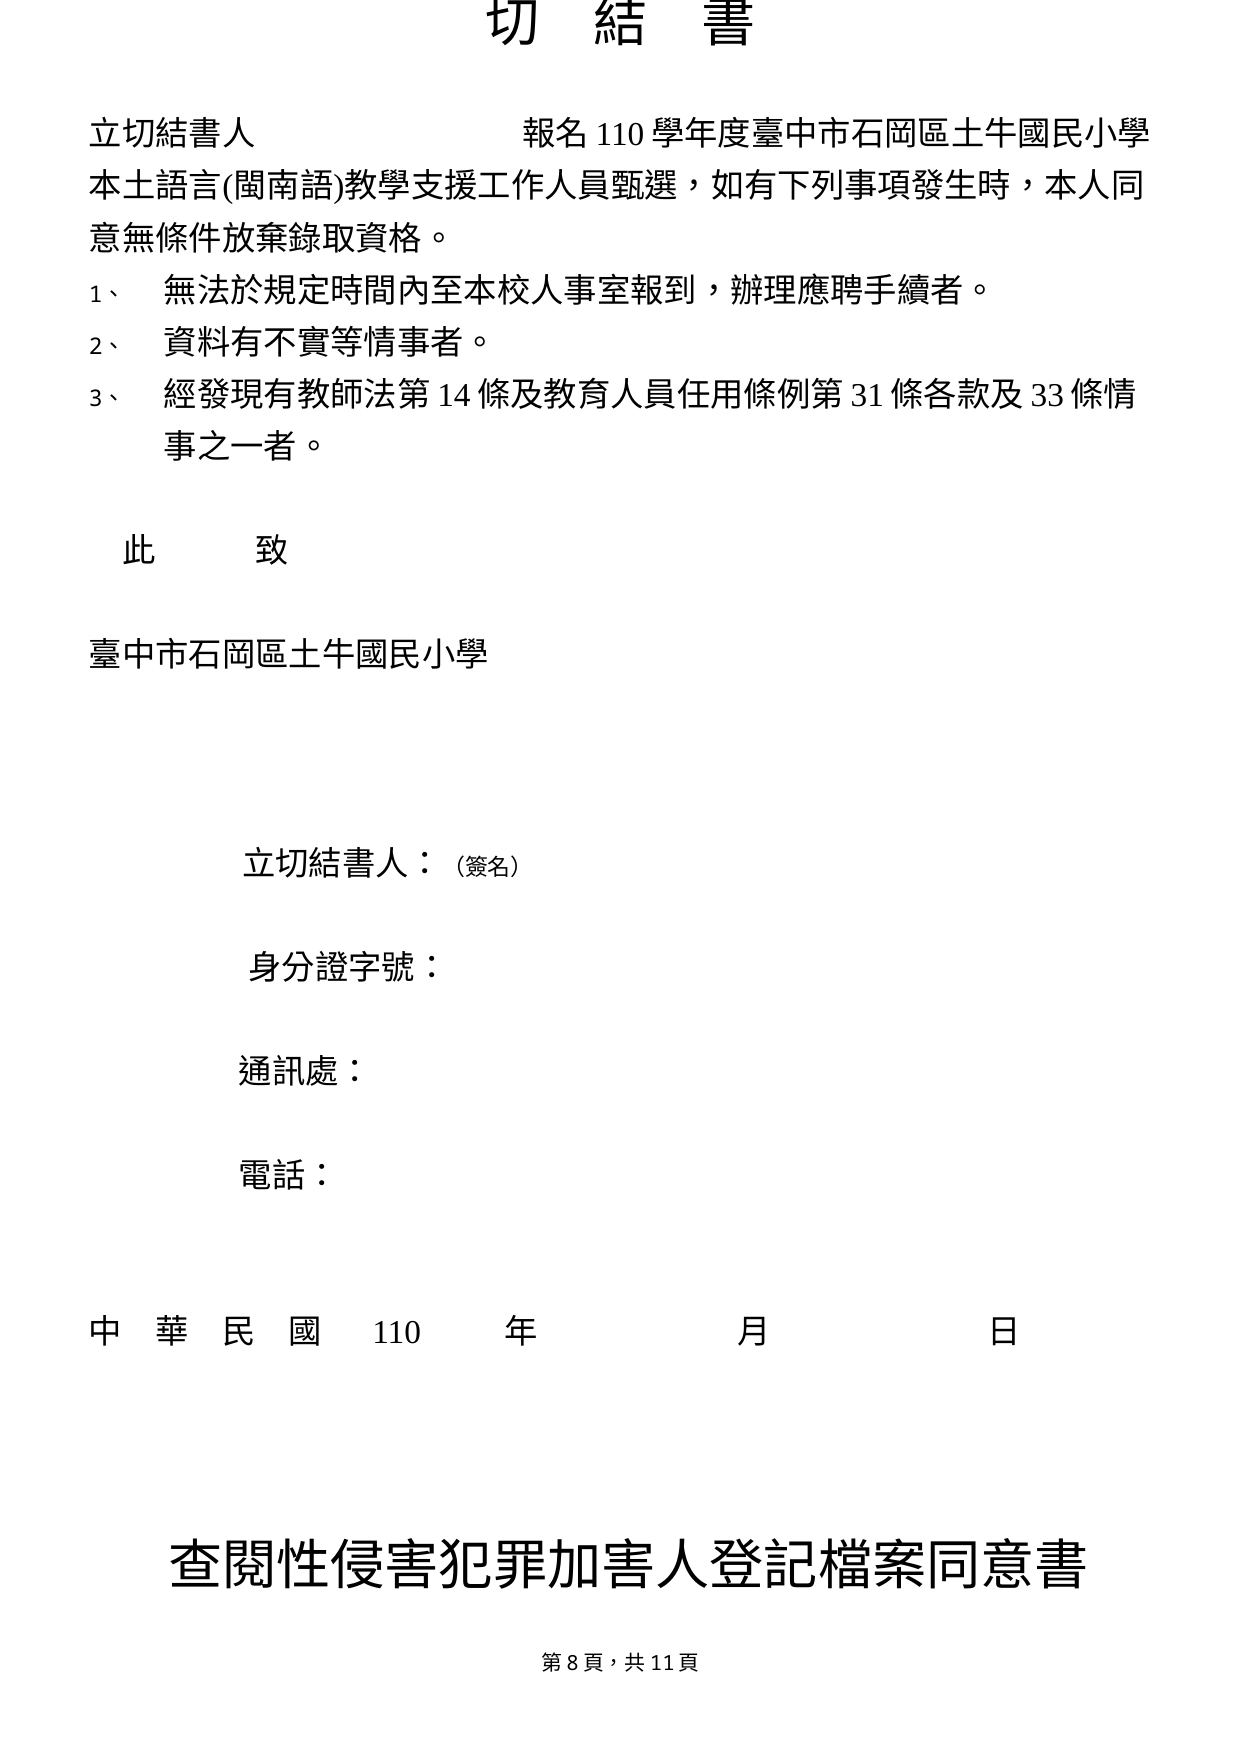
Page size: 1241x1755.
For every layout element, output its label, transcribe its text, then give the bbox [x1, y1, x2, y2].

text 此 致 [89, 521, 1152, 573]
text 通訊處： [89, 1042, 1152, 1094]
list 經發現有教師法第14條及教育人員任用條例第31條各款及33條情事之一者。 [89, 364, 1152, 469]
text 臺中市石岡區土牛國民小學 [89, 625, 1152, 677]
text 立切結書人：（簽名） [89, 833, 1152, 885]
list 資料有不實等情事者。 [89, 312, 1152, 364]
list 無法於規定時間內至本校人事室報到，辦理應聘手續者。 [89, 260, 1152, 312]
text 身分證字號： [89, 937, 1152, 989]
text 電話： [89, 1146, 1152, 1198]
text 立切結書人 報名110學年度臺中市石岡區土牛國民小學本土語言(閩南語)教學支援工作人員甄選，如有下列事項發生時，本人同意無條件放棄錄取資格。 [89, 104, 1152, 260]
text 切 結 書 [89, 0, 1152, 52]
text 查閱性侵害犯罪加害人登記檔案同意書 [89, 1521, 1168, 1600]
text 中 華 民 國 110 年 月 日 [89, 1302, 1152, 1354]
